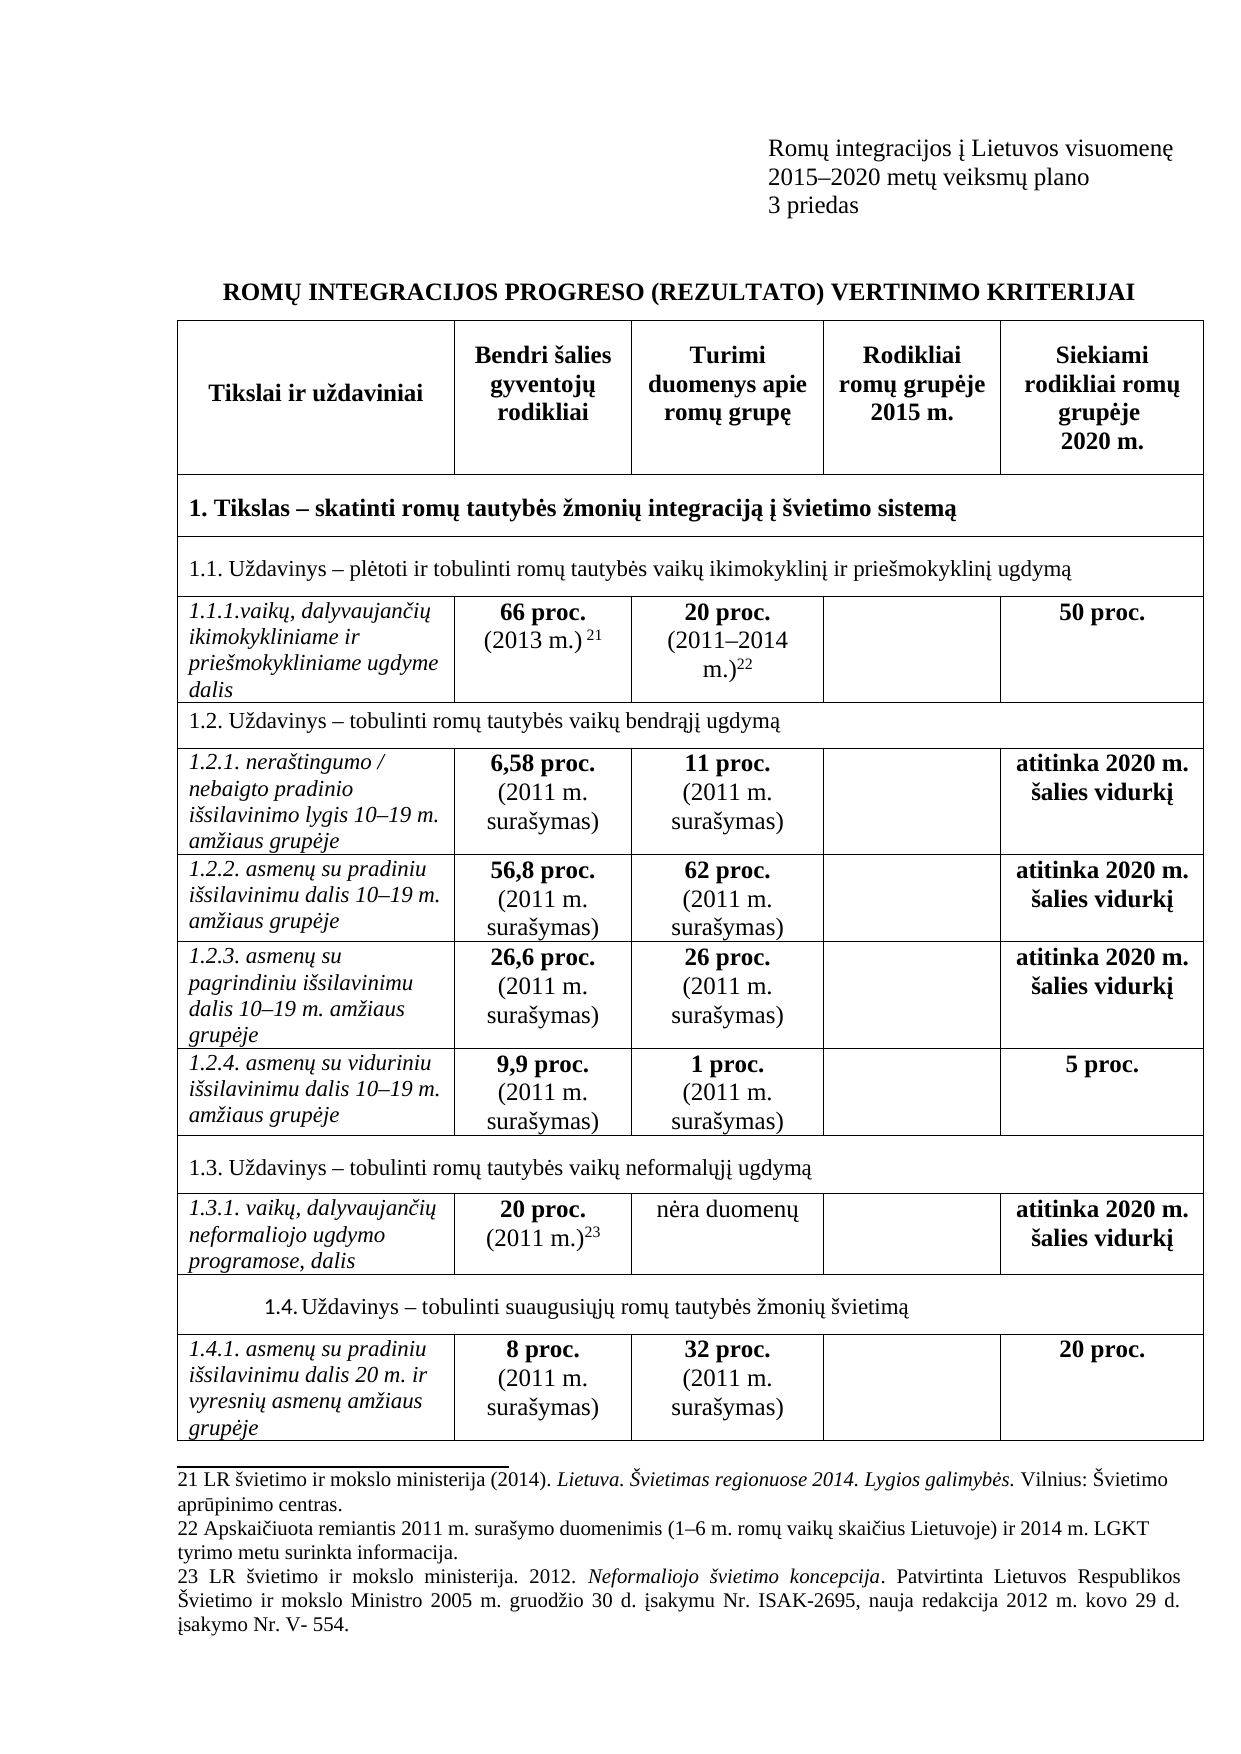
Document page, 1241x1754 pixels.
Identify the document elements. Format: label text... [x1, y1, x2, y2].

table_header Turimi duomenys apie romų grupę [632, 321, 823, 474]
table_cell 62 proc. (2011 m. surašymas) [632, 855, 823, 941]
table_cell 20 proc. (2011–2014 m.) [632, 597, 823, 702]
table_cell 1.2.2. asmenų su pradiniu išsilavinimu dalis 10–19 m. amžiaus grupėje [178, 855, 454, 941]
table_cell 1.2.3. asmenų su pagrindiniu išsilavinimu dalis 10–19 m. amžiaus grupėje [178, 942, 454, 1048]
table_cell [824, 1194, 1000, 1273]
table_cell [824, 855, 1000, 941]
table_cell 32 proc. (2011 m. surašymas) [632, 1335, 823, 1440]
table_cell 1. Tikslas – skatinti romų tautybės žmonių integraciją į švietimo sistemą [178, 475, 1203, 536]
table_cell 5 proc. [1001, 1049, 1203, 1135]
table_cell 11 proc. (2011 m. surašymas) [632, 749, 823, 854]
text 3 priedas [768, 190, 1181, 219]
table_cell 1.4.1. asmenų su pradiniu išsilavinimu dalis 20 m. ir vyresnių asmenų amžiaus grupėje [178, 1335, 454, 1440]
table_cell 1.2. Uždavinys – tobulinti romų tautybės vaikų bendrąjį ugdymą [178, 703, 1203, 747]
table_cell [824, 1049, 1000, 1135]
table_cell atitinka 2020 m. šalies vidurkį [1001, 855, 1203, 941]
table_cell 9,9 proc. (2011 m. surašymas) [455, 1049, 631, 1135]
text Romų integracijos progreso (rezultato) vertinimo kriterijai [177, 277, 1181, 305]
table_cell atitinka 2020 m. šalies vidurkį [1001, 749, 1203, 854]
table_cell atitinka 2020 m. šalies vidurkį [1001, 942, 1203, 1048]
table_cell Uždavinys – tobulinti suaugusiųjų romų tautybės žmonių švietimą [178, 1275, 1203, 1333]
table_cell 1.1.1.vaikų, dalyvaujančių ikimokykliniame ir priešmokykliniame ugdyme dalis [178, 597, 454, 702]
text Romų integracijos į Lietuvos visuomenę [768, 133, 1181, 162]
table_cell 1 proc. (2011 m. surašymas) [632, 1049, 823, 1135]
table_cell atitinka 2020 m. šalies vidurkį [1001, 1194, 1203, 1273]
table_cell 1.3. Uždavinys – tobulinti romų tautybės vaikų neformalųjį ugdymą [178, 1136, 1203, 1193]
text 2015–2020 metų veiksmų plano [768, 162, 1181, 190]
table_cell 1.2.4. asmenų su viduriniu išsilavinimu dalis 10–19 m. amžiaus grupėje [178, 1049, 454, 1135]
table_cell nėra duomenų [632, 1194, 823, 1273]
table_header Siekiami rodikliai romų grupėje 2020 m. [1001, 321, 1203, 474]
table_cell [824, 1335, 1000, 1440]
table_cell [824, 749, 1000, 854]
table_cell [824, 597, 1000, 702]
table_cell 50 proc. [1001, 597, 1203, 702]
table_cell 20 proc. [1001, 1335, 1203, 1440]
table_cell 1.3.1. vaikų, dalyvaujančių neformaliojo ugdymo programose, dalis [178, 1194, 454, 1273]
table_cell 20 proc. (2011 m.) [455, 1194, 631, 1273]
table_header Tikslai ir uždaviniai [178, 321, 454, 474]
table_cell 8 proc. (2011 m. surašymas) [455, 1335, 631, 1440]
table_cell 66 proc. (2013 m.) [455, 597, 631, 702]
table_cell 1.2.1. neraštingumo / nebaigto pradinio išsilavinimo lygis 10–19 m. amžiaus grupėje [178, 749, 454, 854]
table_header Bendri šalies gyventojų rodikliai [455, 321, 631, 474]
table_cell 56,8 proc. (2011 m. surašymas) [455, 855, 631, 941]
table_cell [824, 942, 1000, 1048]
table_cell 26,6 proc. (2011 m. surašymas) [455, 942, 631, 1048]
table_cell 1.1. Uždavinys – plėtoti ir tobulinti romų tautybės vaikų ikimokyklinį ir priešmokyklinį ugdymą [178, 537, 1203, 596]
table_cell 6,58 proc. (2011 m. surašymas) [455, 749, 631, 854]
table_cell 26 proc. (2011 m. surašymas) [632, 942, 823, 1048]
table_header Rodikliai romų grupėje 2015 m. [824, 321, 1000, 474]
